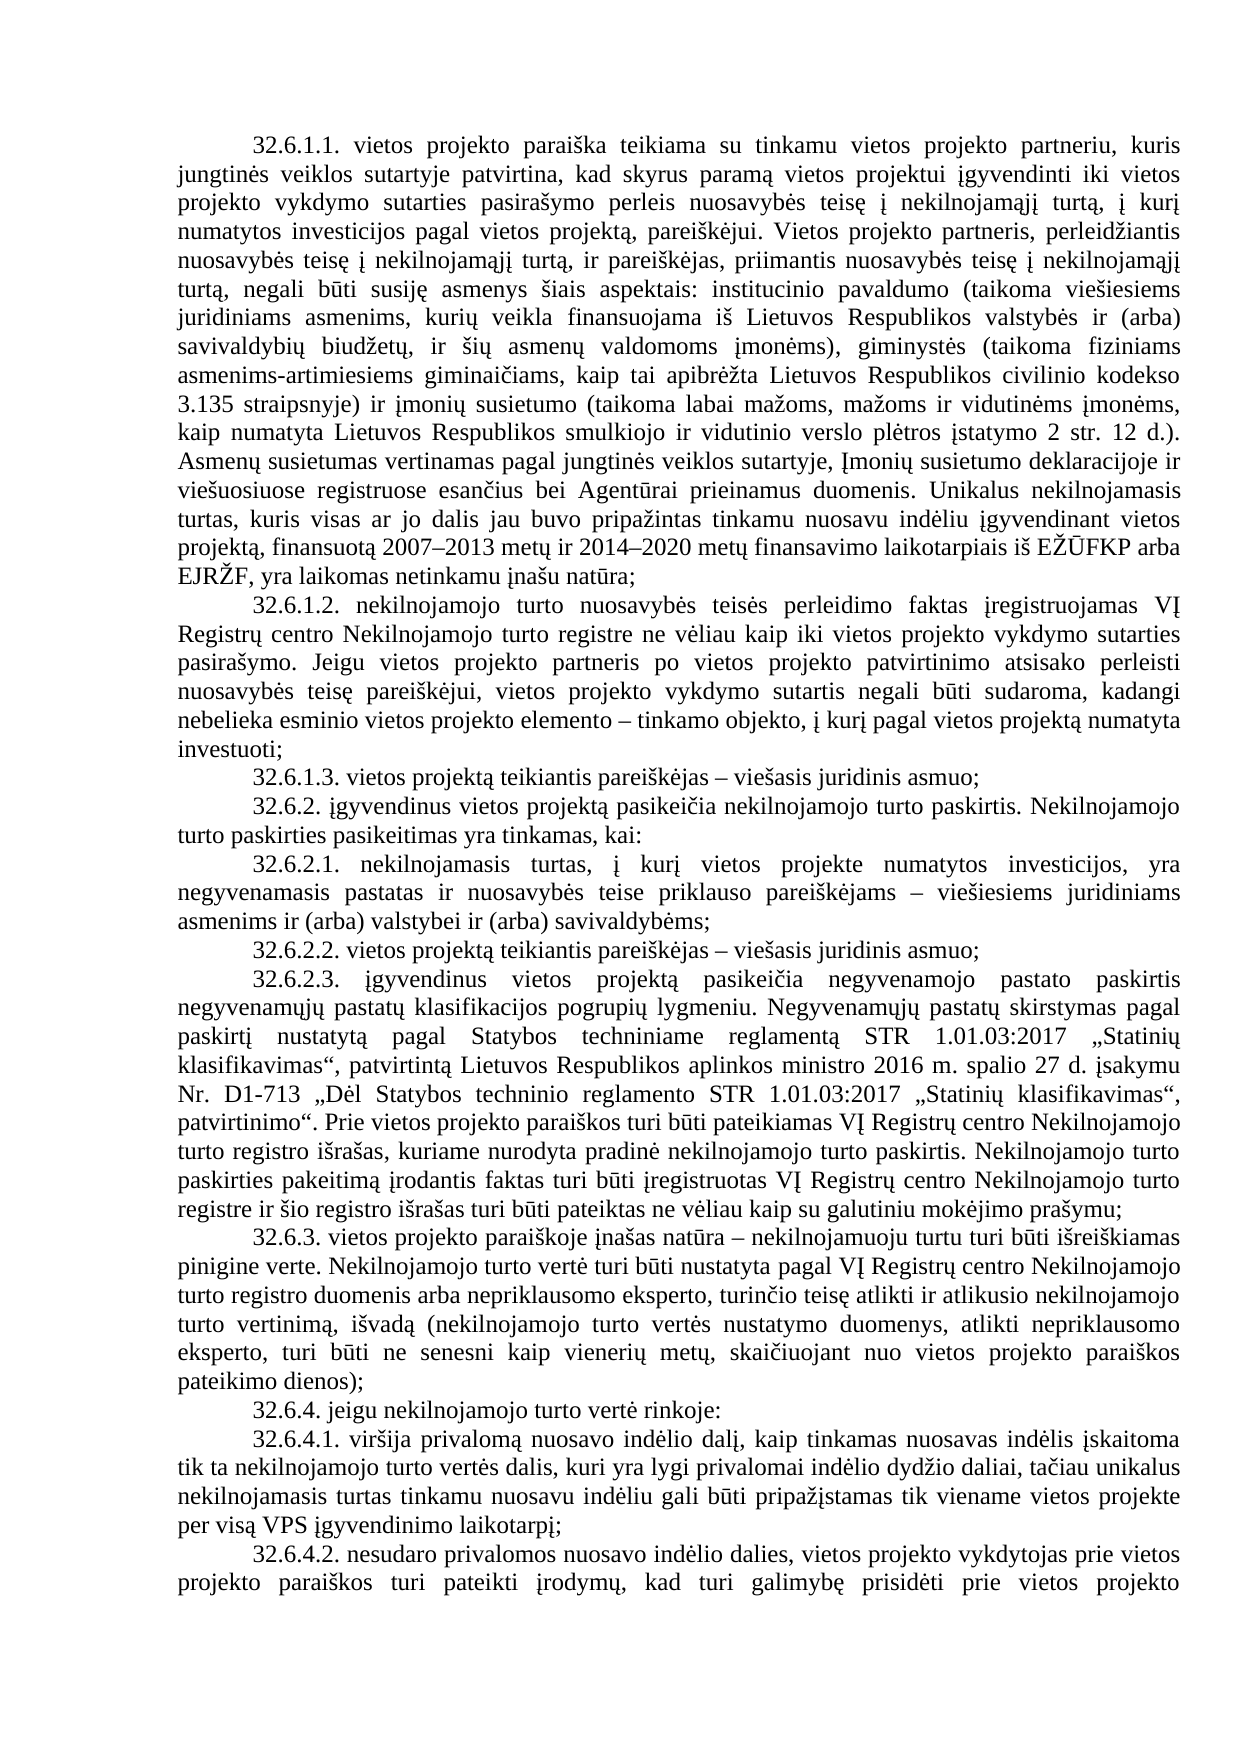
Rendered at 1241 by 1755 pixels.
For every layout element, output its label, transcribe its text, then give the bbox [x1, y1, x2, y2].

text 32.6.1.2. nekilnojamojo turto nuosavybės teisės perleidimo faktas įregistruojamas VĮ Registrų centro Nekilnojamojo turto registre ne vėliau kaip iki vietos projekto vykdymo sutarties pasirašymo. Jeigu vietos projekto partneris po vietos projekto patvirtinimo atsisako perleisti nuosavybės teisę pareiškėjui, vietos projekto vykdymo sutartis negali būti sudaroma, kadangi nebelieka esminio vietos projekto elemento – tinkamo objekto, į kurį pagal vietos projektą numatyta investuoti; [177, 590, 1181, 762]
text 32.6.2.2. vietos projektą teikiantis pareiškėjas – viešasis juridinis asmuo; [177, 935, 1181, 964]
text 32.6.2. įgyvendinus vietos projektą pasikeičia nekilnojamojo turto paskirtis. Nekilnojamojo turto paskirties pasikeitimas yra tinkamas, kai: [177, 791, 1181, 849]
text 32.6.1.3. vietos projektą teikiantis pareiškėjas – viešasis juridinis asmuo; [177, 762, 1181, 791]
text 32.6.1.1. vietos projekto paraiška teikiama su tinkamu vietos projekto partneriu, kuris jungtinės veiklos sutartyje patvirtina, kad skyrus paramą vietos projektui įgyvendinti iki vietos projekto vykdymo sutarties pasirašymo perleis nuosavybės teisę į nekilnojamąjį turtą, į kurį numatytos investicijos pagal vietos projektą, pareiškėjui. Vietos projekto partneris, perleidžiantis nuosavybės teisę į nekilnojamąjį turtą, ir pareiškėjas, priimantis nuosavybės teisę į nekilnojamąjį turtą, negali būti susiję asmenys šiais aspektais: institucinio pavaldumo (taikoma viešiesiems juridiniams asmenims, kurių veikla finansuojama iš Lietuvos Respublikos valstybės ir (arba) savivaldybių biudžetų, ir šių asmenų valdomoms įmonėms), giminystės (taikoma fiziniams asmenims-artimiesiems giminaičiams, kaip tai apibrėžta Lietuvos Respublikos civilinio kodekso 3.135 straipsnyje) ir įmonių susietumo (taikoma labai mažoms, mažoms ir vidutinėms įmonėms, kaip numatyta Lietuvos Respublikos smulkiojo ir vidutinio verslo plėtros įstatymo 2 str. 12 d.). Asmenų susietumas vertinamas pagal jungtinės veiklos sutartyje, Įmonių susietumo deklaracijoje ir viešuosiuose registruose esančius bei Agentūrai prieinamus duomenis. Unikalus nekilnojamasis turtas, kuris visas ar jo dalis jau buvo pripažintas tinkamu nuosavu indėliu įgyvendinant vietos projektą, finansuotą 2007–2013 metų ir 2014–2020 metų finansavimo laikotarpiais iš EŽŪFKP arba EJRŽF, yra laikomas netinkamu įnašu natūra; [177, 130, 1181, 590]
text 32.6.4. jeigu nekilnojamojo turto vertė rinkoje: [177, 1395, 1181, 1424]
text 32.6.2.1. nekilnojamasis turtas, į kurį vietos projekte numatytos investicijos, yra negyvenamasis pastatas ir nuosavybės teise priklauso pareiškėjams – viešiesiems juridiniams asmenims ir (arba) valstybei ir (arba) savivaldybėms; [177, 849, 1181, 935]
text 32.6.4.1. viršija privalomą nuosavo indėlio dalį, kaip tinkamas nuosavas indėlis įskaitoma tik ta nekilnojamojo turto vertės dalis, kuri yra lygi privalomai indėlio dydžio daliai, tačiau unikalus nekilnojamasis turtas tinkamu nuosavu indėliu gali būti pripažįstamas tik viename vietos projekte per visą VPS įgyvendinimo laikotarpį; [177, 1424, 1181, 1539]
text 32.6.3. vietos projekto paraiškoje įnašas natūra – nekilnojamuoju turtu turi būti išreiškiamas pinigine verte. Nekilnojamojo turto vertė turi būti nustatyta pagal VĮ Registrų centro Nekilnojamojo turto registro duomenis arba nepriklausomo eksperto, turinčio teisę atlikti ir atlikusio nekilnojamojo turto vertinimą, išvadą (nekilnojamojo turto vertės nustatymo duomenys, atlikti nepriklausomo eksperto, turi būti ne senesni kaip vienerių metų, skaičiuojant nuo vietos projekto paraiškos pateikimo dienos); [177, 1222, 1181, 1395]
text 32.6.4.2. nesudaro privalomos nuosavo indėlio dalies, vietos projekto vykdytojas prie vietos projekto paraiškos turi pateikti įrodymų, kad turi galimybę prisidėti prie vietos projekto [177, 1539, 1181, 1596]
text 32.6.2.3. įgyvendinus vietos projektą pasikeičia negyvenamojo pastato paskirtis negyvenamųjų pastatų klasifikacijos pogrupių lygmeniu. Negyvenamųjų pastatų skirstymas pagal paskirtį nustatytą pagal Statybos techniniame reglamentą STR 1.01.03:2017 „Statinių klasifikavimas“, patvirtintą Lietuvos Respublikos aplinkos ministro 2016 m. spalio 27 d. įsakymu Nr. D1-713 „Dėl Statybos techninio reglamento STR 1.01.03:2017 „Statinių klasifikavimas“, patvirtinimo“. Prie vietos projekto paraiškos turi būti pateikiamas VĮ Registrų centro Nekilnojamojo turto registro išrašas, kuriame nurodyta pradinė nekilnojamojo turto paskirtis. Nekilnojamojo turto paskirties pakeitimą įrodantis faktas turi būti įregistruotas VĮ Registrų centro Nekilnojamojo turto registre ir šio registro išrašas turi būti pateiktas ne vėliau kaip su galutiniu mokėjimo prašymu; [177, 964, 1181, 1222]
